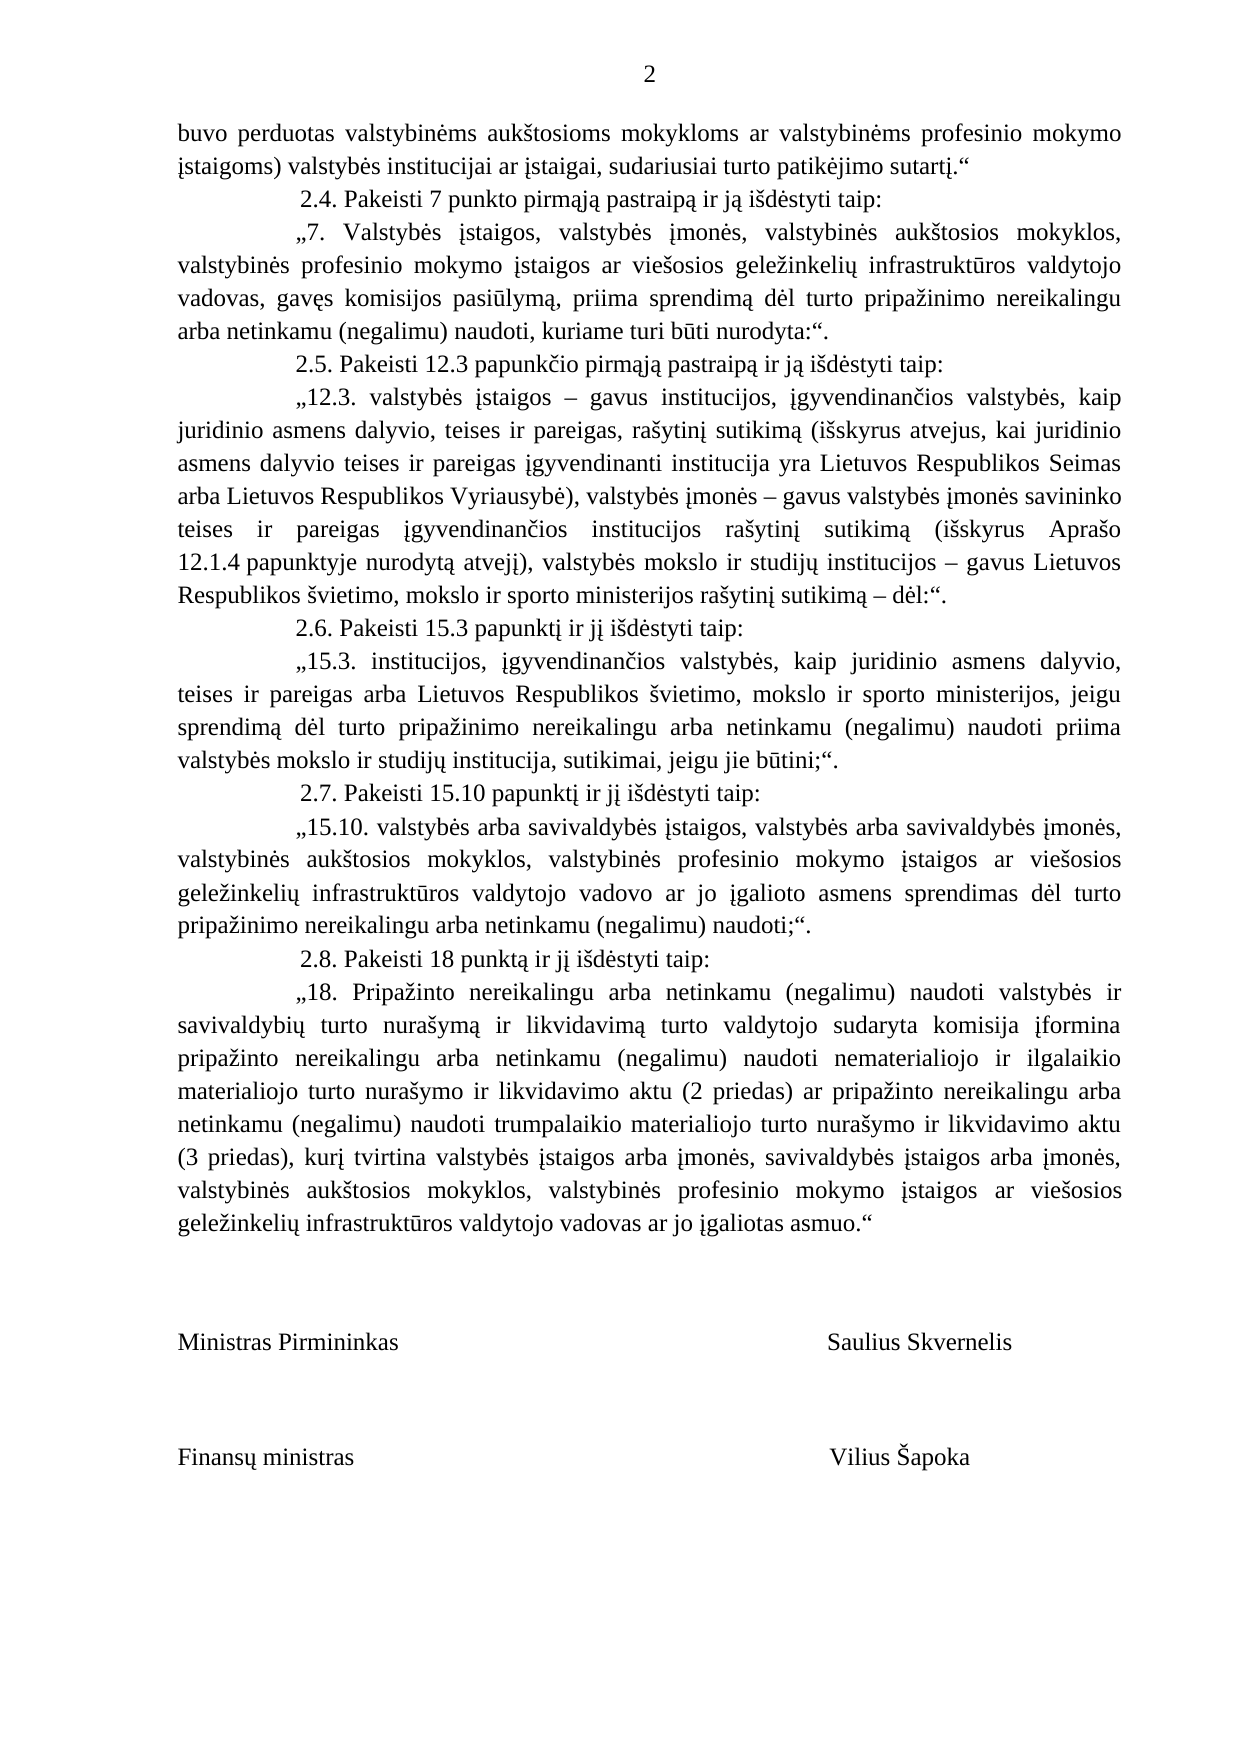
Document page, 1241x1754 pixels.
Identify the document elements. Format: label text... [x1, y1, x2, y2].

text „15.3. institucijos, įgyvendinančios valstybės, kaip juridinio asmens dalyvio, teises ir pareigas arba Lietuvos Respublikos švietimo, mokslo ir sporto ministerijos, jeigu sprendimą dėl turto pripažinimo nereikalingu arba netinkamu (negalimu) naudoti priima valstybės mokslo ir studijų institucija, sutikimai, jeigu jie būtini;“. [177, 646, 1122, 774]
text Ministras Pirmininkas Saulius Skvernelis [177, 1327, 1122, 1356]
text Finansų ministras Vilius Šapoka [177, 1442, 1122, 1471]
text „12.3. valstybės įstaigos – gavus institucijos, įgyvendinančios valstybės, kaip juridinio asmens dalyvio, teises ir pareigas, rašytinį sutikimą (išskyrus atvejus, kai juridinio asmens dalyvio teises ir pareigas įgyvendinanti institucija yra Lietuvos Respublikos Seimas arba Lietuvos Respublikos Vyriausybė), valstybės įmonės – gavus valstybės įmonės savininko teises ir pareigas įgyvendinančios institucijos rašytinį sutikimą (išskyrus Aprašo 12.1.4 papunktyje nurodytą atvejį), valstybės mokslo ir studijų institucijos – gavus Lietuvos Respublikos švietimo, mokslo ir sporto ministerijos rašytinį sutikimą – dėl:“. [177, 382, 1122, 609]
text 2.7. Pakeisti 15.10 papunktį ir jį išdėstyti taip: [177, 778, 1122, 807]
text 2.5. Pakeisti 12.3 papunkčio pirmąją pastraipą ir ją išdėstyti taip: [177, 349, 1122, 378]
text „15.10. valstybės arba savivaldybės įstaigos, valstybės arba savivaldybės įmonės, valstybinės aukštosios mokyklos, valstybinės profesinio mokymo įstaigos ar viešosios geležinkelių infrastruktūros valdytojo vadovo ar jo įgalioto asmens sprendimas dėl turto pripažinimo nereikalingu arba netinkamu (negalimu) naudoti;“. [177, 812, 1122, 939]
text „18. Pripažinto nereikalingu arba netinkamu (negalimu) naudoti valstybės ir savivaldybių turto nurašymą ir likvidavimą turto valdytojo sudaryta komisija įformina pripažinto nereikalingu arba netinkamu (negalimu) naudoti nematerialiojo ir ilgalaikio materialiojo turto nurašymo ir likvidavimo aktu (2 priedas) ar pripažinto nereikalingu arba netinkamu (negalimu) naudoti trumpalaikio materialiojo turto nurašymo ir likvidavimo aktu (3 priedas), kurį tvirtina valstybės įstaigos arba įmonės, savivaldybės įstaigos arba įmonės, valstybinės aukštosios mokyklos, valstybinės profesinio mokymo įstaigos ar viešosios geležinkelių infrastruktūros valdytojo vadovas ar jo įgaliotas asmuo.“ [177, 977, 1122, 1237]
text „7. Valstybės įstaigos, valstybės įmonės, valstybinės aukštosios mokyklos, valstybinės profesinio mokymo įstaigos ar viešosios geležinkelių infrastruktūros valdytojo vadovas, gavęs komisijos pasiūlymą, priima sprendimą dėl turto pripažinimo nereikalingu arba netinkamu (negalimu) naudoti, kuriame turi būti nurodyta:“. [177, 217, 1122, 345]
text buvo perduotas valstybinėms aukštosioms mokykloms ar valstybinėms profesinio mokymo įstaigoms) valstybės institucijai ar įstaigai, sudariusiai turto patikėjimo sutartį.“ [177, 118, 1122, 180]
text 2.4. Pakeisti 7 punkto pirmąją pastraipą ir ją išdėstyti taip: [177, 184, 1122, 213]
text 2.6. Pakeisti 15.3 papunktį ir jį išdėstyti taip: [177, 613, 1122, 642]
text 2.8. Pakeisti 18 punktą ir jį išdėstyti taip: [177, 944, 1122, 972]
